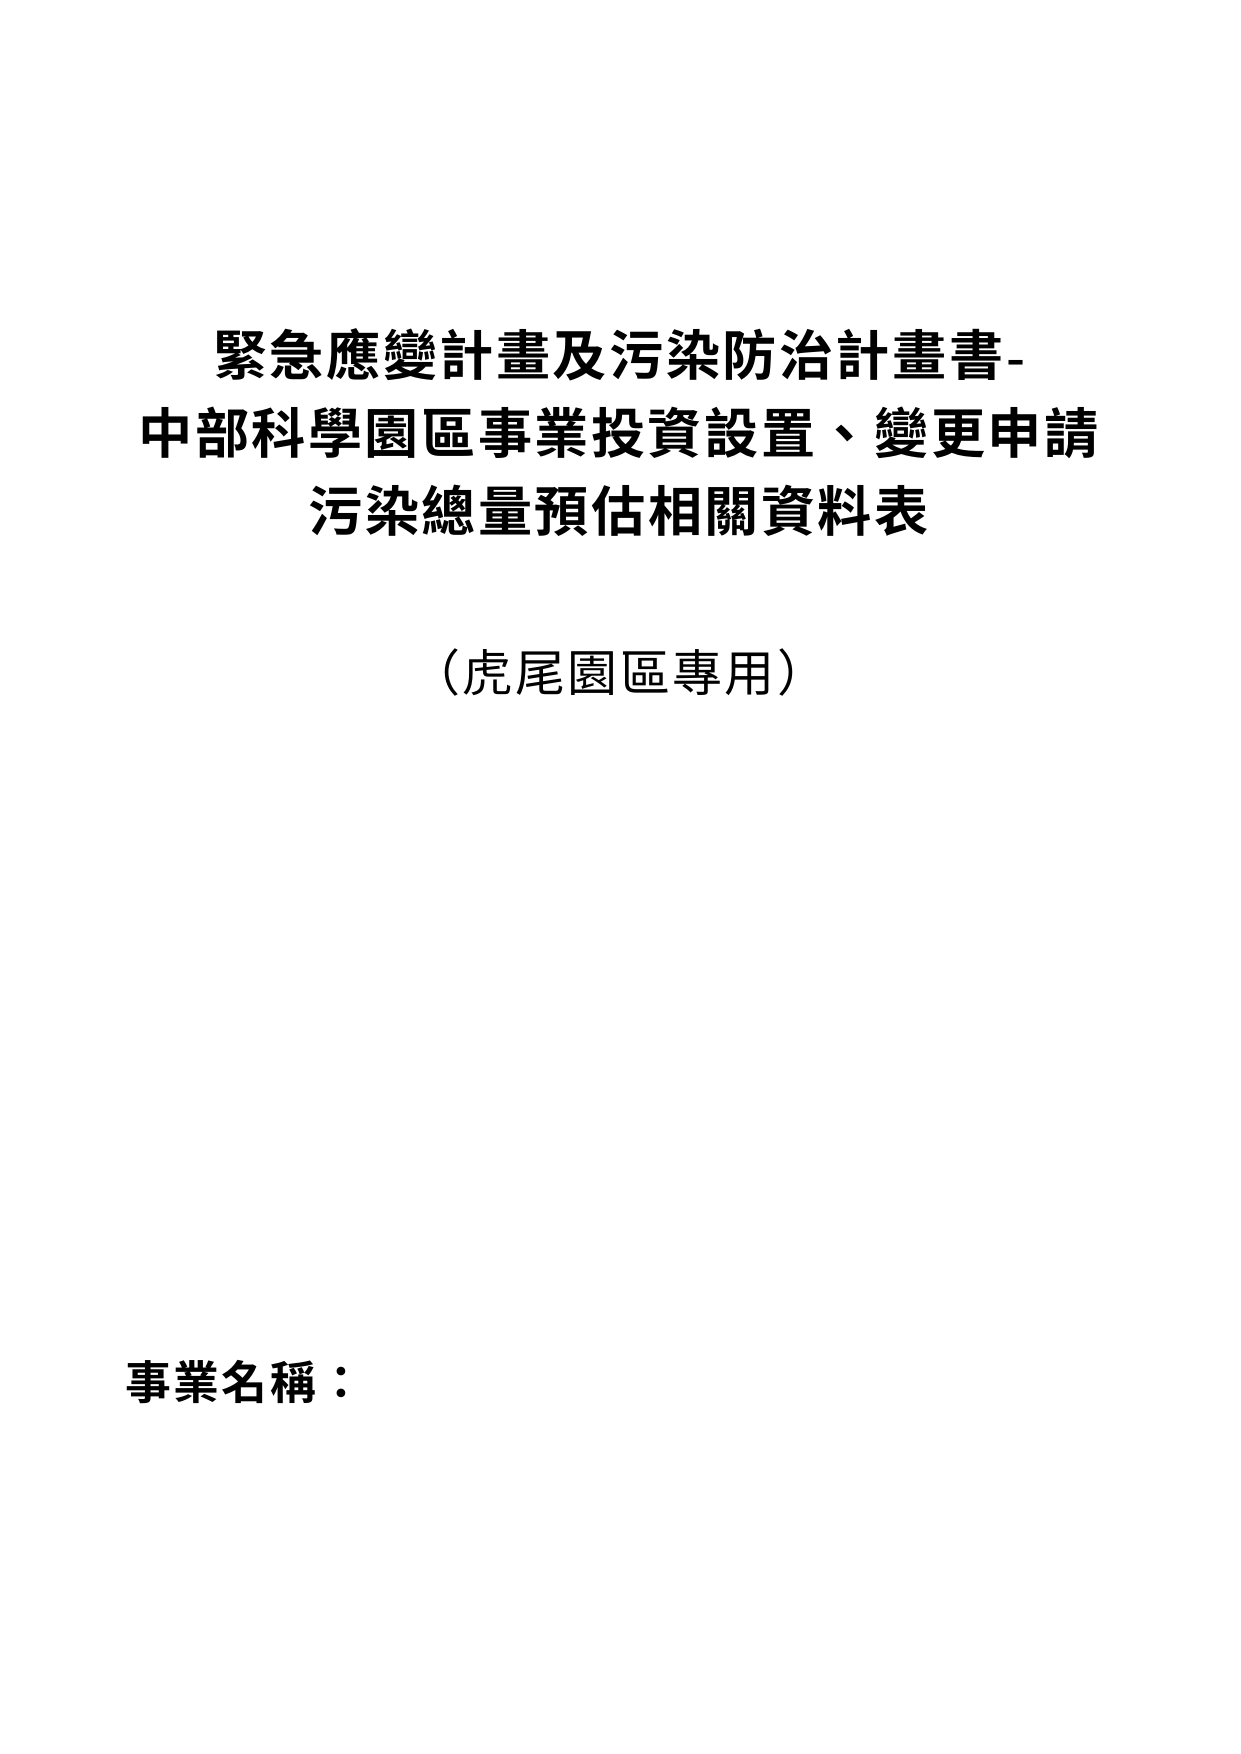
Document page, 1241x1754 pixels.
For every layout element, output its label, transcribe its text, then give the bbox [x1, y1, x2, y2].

text 中部科學園區事業投資設置、變更申請污染總量預估相關資料表 [125, 391, 1112, 547]
text （虎尾園區專用） [125, 634, 1112, 706]
text 事業名稱： [125, 1346, 1112, 1412]
text 緊急應變計畫及污染防治計畫書- [125, 312, 1112, 391]
